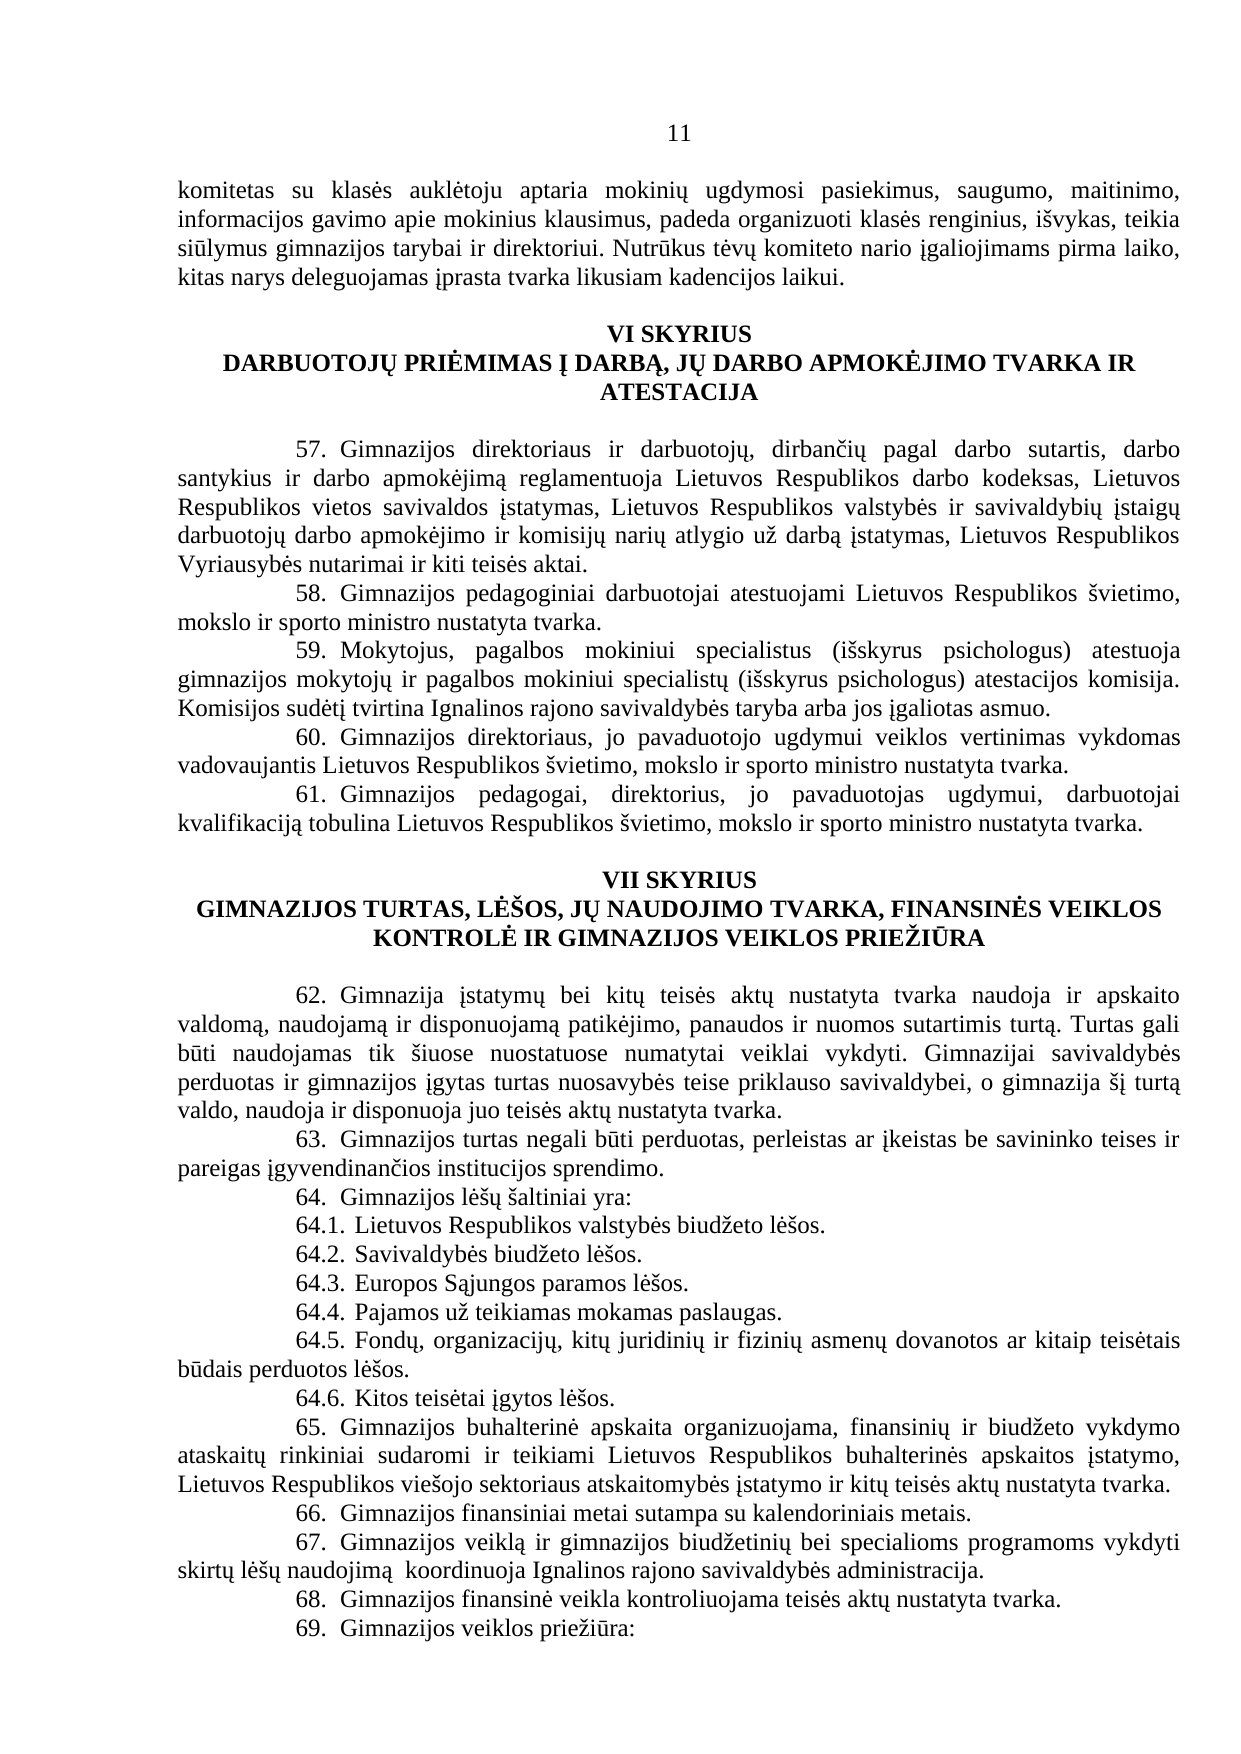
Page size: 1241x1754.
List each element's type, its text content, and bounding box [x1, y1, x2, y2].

text 57. Gimnazijos direktoriaus ir darbuotojų, dirbančių pagal darbo sutartis, darbo santykius ir darbo apmokėjimą reglamentuoja Lietuvos Respublikos darbo kodeksas, Lietuvos Respublikos vietos savivaldos įstatymas, Lietuvos Respublikos valstybės ir savivaldybių įstaigų darbuotojų darbo apmokėjimo ir komisijų narių atlygio už darbą įstatymas, Lietuvos Respublikos Vyriausybės nutarimai ir kiti teisės aktai. [177, 434, 1181, 578]
text GIMNAZIJOS TURTAS, LĖŠOS, JŲ NAUDOJIMO TVARKA, FINANSINĖS VEIKLOS KONTROLĖ IR GIMNAZIJOS VEIKLOS PRIEŽIŪRA [177, 894, 1181, 952]
text 64.1. Lietuvos Respublikos valstybės biudžeto lėšos. [177, 1211, 1181, 1239]
text 64.3. Europos Sąjungos paramos lėšos. [177, 1268, 1181, 1297]
text 64.5. Fondų, organizacijų, kitų juridinių ir fizinių asmenų dovanotos ar kitaip teisėtais būdais perduotos lėšos. [177, 1326, 1181, 1383]
text 64. Gimnazijos lėšų šaltiniai yra: [177, 1182, 1181, 1211]
text 59. Mokytojus, pagalbos mokiniui specialistus (išskyrus psichologus) atestuoja gimnazijos mokytojų ir pagalbos mokiniui specialistų (išskyrus psichologus) atestacijos komisija. Komisijos sudėtį tvirtina Ignalinos rajono savivaldybės taryba arba jos įgaliotas asmuo. [177, 636, 1181, 722]
text 62. Gimnazija įstatymų bei kitų teisės aktų nustatyta tvarka naudoja ir apskaito valdomą, naudojamą ir disponuojamą patikėjimo, panaudos ir nuomos sutartimis turtą. Turtas gali būti naudojamas tik šiuose nuostatuose numatytai veiklai vykdyti. Gimnazijai savivaldybės perduotas ir gimnazijos įgytas turtas nuosavybės teise priklauso savivaldybei, o gimnazija šį turtą valdo, naudoja ir disponuoja juo teisės aktų nustatyta tvarka. [177, 981, 1181, 1124]
text 61. Gimnazijos pedagogai, direktorius, jo pavaduotojas ugdymui, darbuotojai kvalifikaciją tobulina Lietuvos Respublikos švietimo, mokslo ir sporto ministro nustatyta tvarka. [177, 779, 1181, 837]
text komitetas su klasės auklėtoju aptaria mokinių ugdymosi pasiekimus, saugumo, maitinimo, informacijos gavimo apie mokinius klausimus, padeda organizuoti klasės renginius, išvykas, teikia siūlymus gimnazijos tarybai ir direktoriui. Nutrūkus tėvų komiteto nario įgaliojimams pirma laiko, kitas narys deleguojamas įprasta tvarka likusiam kadencijos laikui. [177, 176, 1181, 291]
text 67. Gimnazijos veiklą ir gimnazijos biudžetinių bei specialioms programoms vykdyti skirtų lėšų naudojimą koordinuoja Ignalinos rajono savivaldybės administracija. [177, 1527, 1181, 1584]
text 60. Gimnazijos direktoriaus, jo pavaduotojo ugdymui veiklos vertinimas vykdomas vadovaujantis Lietuvos Respublikos švietimo, mokslo ir sporto ministro nustatyta tvarka. [177, 722, 1181, 779]
text VI SKYRIUS [177, 319, 1181, 348]
text 68. Gimnazijos finansinė veikla kontroliuojama teisės aktų nustatyta tvarka. [177, 1584, 1181, 1613]
text 58. Gimnazijos pedagoginiai darbuotojai atestuojami Lietuvos Respublikos švietimo, mokslo ir sporto ministro nustatyta tvarka. [177, 578, 1181, 636]
text 64.4. Pajamos už teikiamas mokamas paslaugas. [177, 1297, 1181, 1326]
text 66. Gimnazijos finansiniai metai sutampa su kalendoriniais metais. [177, 1498, 1181, 1527]
text 69. Gimnazijos veiklos priežiūra: [177, 1613, 1181, 1642]
text 63. Gimnazijos turtas negali būti perduotas, perleistas ar įkeistas be savininko teises ir pareigas įgyvendinančios institucijos sprendimo. [177, 1124, 1181, 1182]
text 64.6. Kitos teisėtai įgytos lėšos. [177, 1383, 1181, 1412]
text 65. Gimnazijos buhalterinė apskaita organizuojama, finansinių ir biudžeto vykdymo ataskaitų rinkiniai sudaromi ir teikiami Lietuvos Respublikos buhalterinės apskaitos įstatymo, Lietuvos Respublikos viešojo sektoriaus atskaitomybės įstatymo ir kitų teisės aktų nustatyta tvarka. [177, 1412, 1181, 1498]
text DARBUOTOJŲ PRIĖMIMAS Į DARBĄ, JŲ DARBO APMOKĖJIMO TVARKA IR ATESTACIJA [177, 348, 1181, 406]
text 64.2. Savivaldybės biudžeto lėšos. [177, 1239, 1181, 1268]
text VII SKYRIUS [177, 866, 1181, 894]
